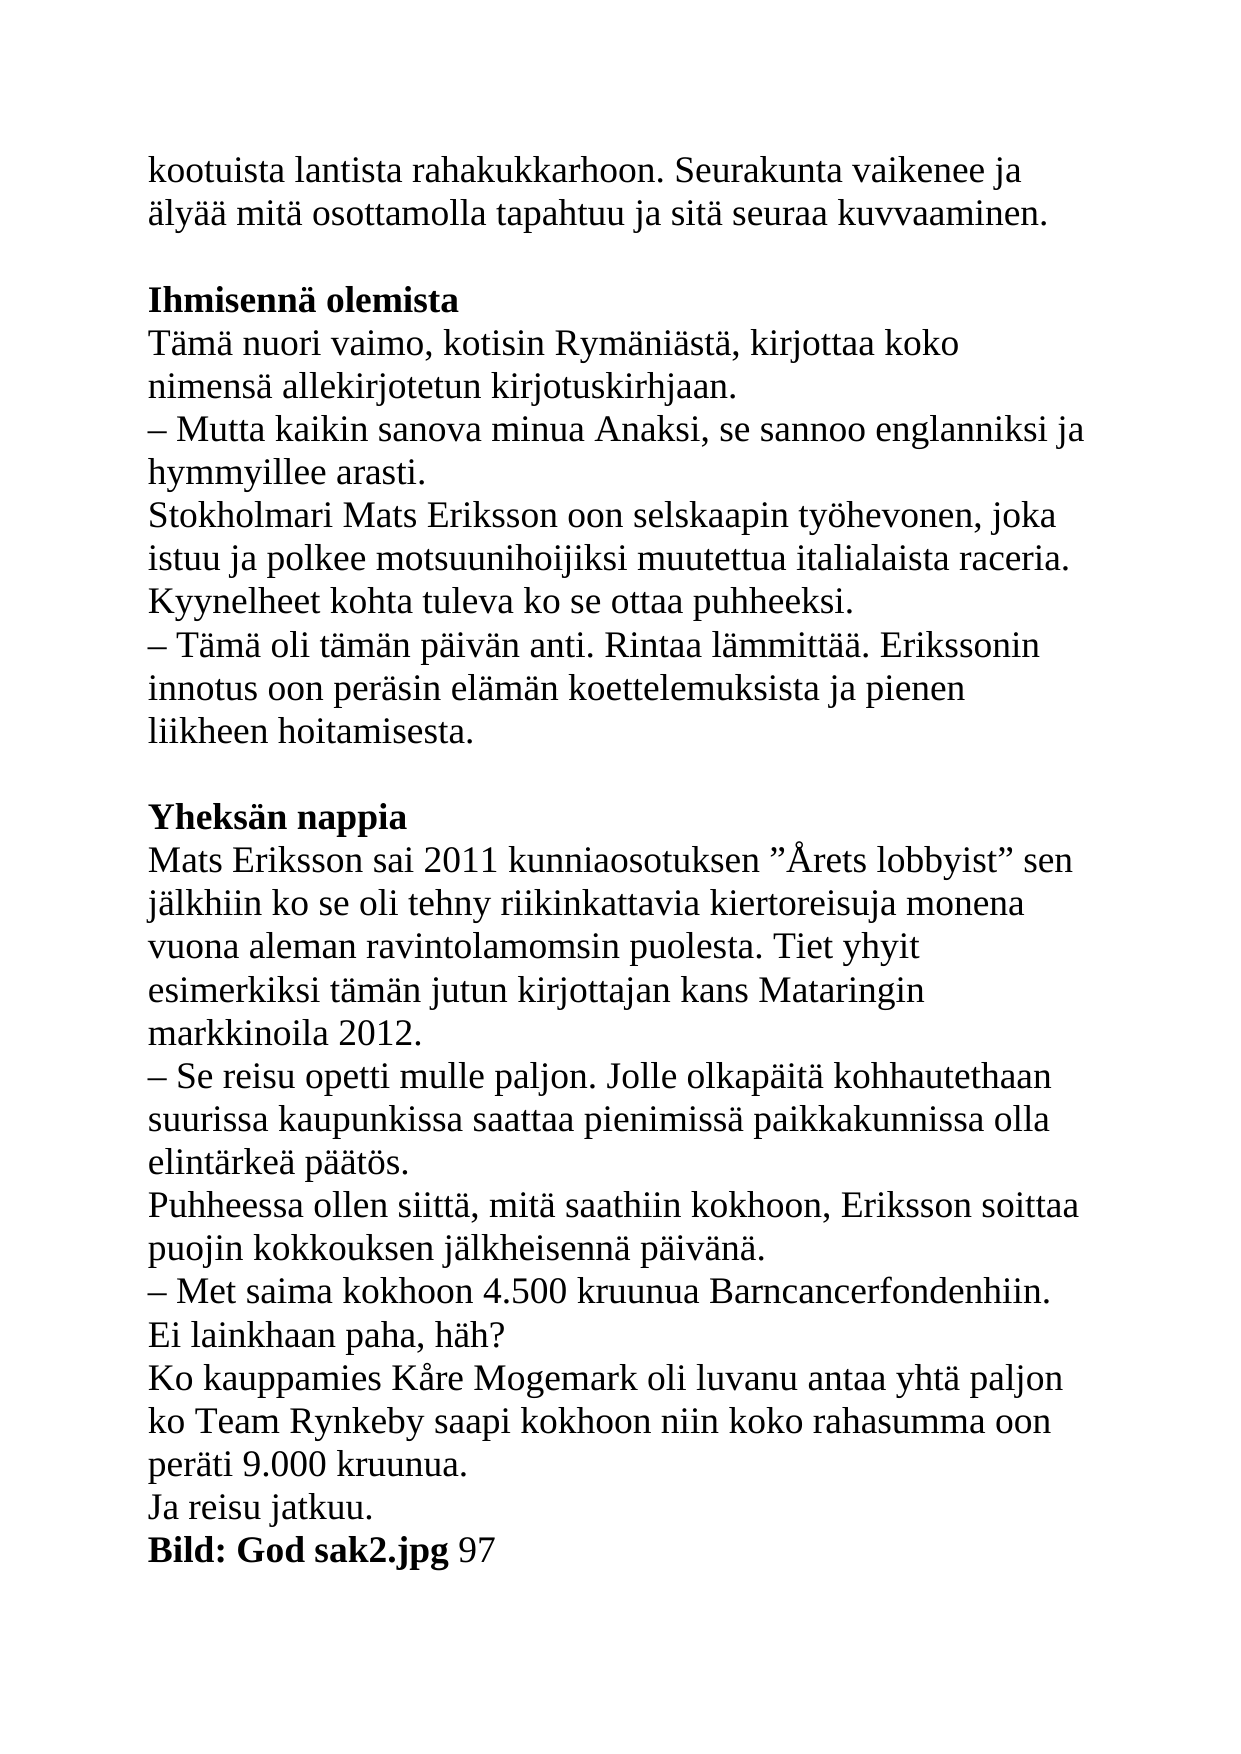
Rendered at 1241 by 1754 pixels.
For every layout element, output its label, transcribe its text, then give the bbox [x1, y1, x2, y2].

text Yheksän nappia [148, 794, 1093, 838]
text Ihmisennä olemista [148, 277, 1093, 320]
text – Tämä oli tämän päivän anti. Rintaa lämmittää. Erikssonin innotus oon peräsin elämän koettelemuksista ja pienen liikheen hoitamisesta. [148, 622, 1093, 751]
text Ja reisu jatkuu. [148, 1484, 1093, 1528]
text – Met saima kokhoon 4.500 kruunua Barncancerfondenhiin. Ei lainkhaan paha, häh? [148, 1269, 1093, 1355]
text – Se reisu opetti mulle paljon. Jolle olkapäitä kohhautethaan suurissa kaupunkissa saattaa pienimissä paikkakunnissa olla elintärkeä päätös. [148, 1053, 1093, 1183]
text Tämä nuori vaimo, kotisin Rymäniästä, kirjottaa koko nimensä allekirjotetun kirjotuskirhjaan. [148, 320, 1093, 406]
text Ko kauppamies Kåre Mogemark oli luvanu antaa yhtä paljon ko Team Rynkeby saapi kokhoon niin koko rahasumma oon peräti 9.000 kruunua. [148, 1355, 1093, 1484]
text – Mutta kaikin sanova minua Anaksi, se sannoo englanniksi ja hymmyillee arasti. [148, 406, 1093, 493]
text Stokholmari Mats Eriksson oon selskaapin työhevonen, joka istuu ja polkee motsuunihoijiksi muutettua italialaista raceria. Kyynelheet kohta tuleva ko se ottaa puhheeksi. [148, 493, 1093, 622]
text Mats Eriksson sai 2011 kunniaosotuksen ”Årets lobbyist” sen jälkhiin ko se oli tehny riikinkattavia kiertoreisuja monena vuona aleman ravintolamomsin puolesta. Tiet yhyit esimerkiksi tämän jutun kirjottajan kans Mataringin markkinoila 2012. [148, 838, 1093, 1053]
text Bild: God sak2.jpg 97 [148, 1528, 1093, 1571]
text kootuista lantista rahakukkarhoon. Seurakunta vaikenee ja älyää mitä osottamolla tapahtuu ja sitä seuraa kuvvaaminen. [148, 148, 1093, 234]
text Puhheessa ollen siittä, mitä saathiin kokhoon, Eriksson soittaa puojin kokkouksen jälkheisennä päivänä. [148, 1183, 1093, 1269]
